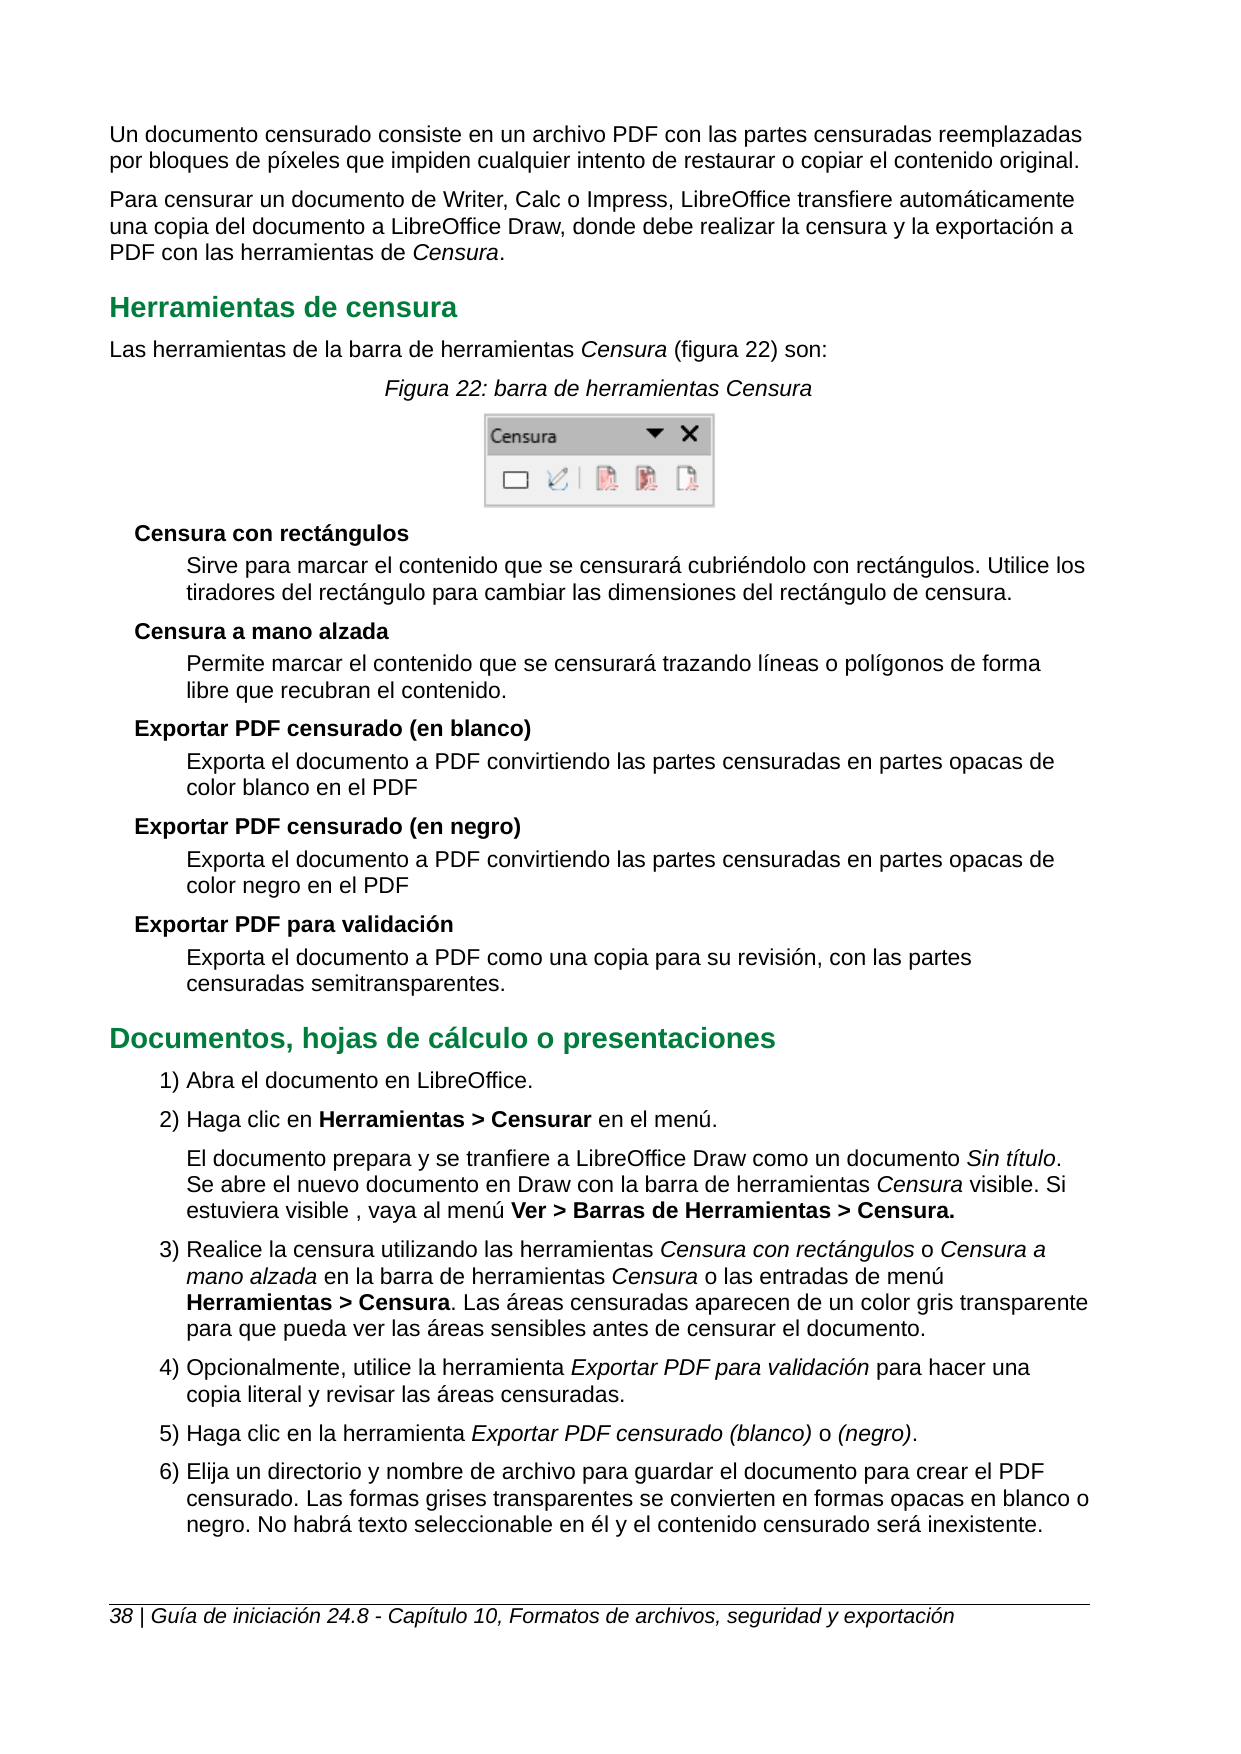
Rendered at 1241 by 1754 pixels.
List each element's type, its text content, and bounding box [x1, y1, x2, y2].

list Elija un directorio y nombre de archivo para guardar el documento para crear el PDF censurado. Las formas grises transparentes se convierten en formas opacas en blanco o negro. No habrá texto seleccionable en él y el contenido censurado será inexistente. [186, 1458, 1090, 1537]
text Censura a mano alzada [134, 618, 1090, 644]
text Exportar PDF para validación [134, 911, 1090, 937]
picture [483, 413, 716, 508]
list Abra el documento en LibreOffice. [186, 1067, 1090, 1093]
text Figura 22: barra de herramientas Censura [384, 375, 815, 401]
subtitle Herramientas de censura [109, 290, 1090, 324]
text Sirve para marcar el contenido que se censurará cubriéndolo con rectángulos. Utilice los tiradores del rectángulo para cambiar las dimensiones del rectángulo de censura. [186, 552, 1090, 605]
text Exporta el documento a PDF como una copia para su revisión, con las partes censuradas semitransparentes. [186, 944, 1090, 996]
text Censura con rectángulos [134, 520, 1090, 546]
list Haga clic en la herramienta Exportar PDF censurado (blanco) o (negro). [186, 1419, 1090, 1446]
text Permite marcar el contenido que se censurará trazando líneas o polígonos de forma libre que recubran el contenido. [186, 650, 1090, 703]
text Para censurar un documento de Writer, Calc o Impress, LibreOffice transfiere automáticamente una copia del documento a LibreOffice Draw, donde debe realizar la censura y la exportación a PDF con las herramientas de Censura. [109, 186, 1090, 265]
text El documento prepara y se tranfiere a LibreOffice Draw como un documento Sin título. Se abre el nuevo documento en Draw con la barra de herramientas Censura visible. Si estuviera visible , vaya al menú Ver > Barras de Herramientas > Censura. [186, 1145, 1090, 1224]
text Exporta el documento a PDF convirtiendo las partes censuradas en partes opacas de color blanco en el PDF [186, 748, 1090, 801]
list Haga clic en Herramientas > Censurar en el menú. [186, 1106, 1090, 1132]
text Exportar PDF censurado (en negro) [134, 813, 1090, 839]
subtitle Documentos, hojas de cálculo o presentaciones [109, 1021, 1090, 1055]
text Un documento censurado consiste en un archivo PDF con las partes censuradas reemplazadas por bloques de píxeles que impiden cualquier intento de restaurar o copiar el contenido original. [109, 121, 1090, 174]
text Exportar PDF censurado (en blanco) [134, 715, 1090, 742]
text Exporta el documento a PDF convirtiendo las partes censuradas en partes opacas de color negro en el PDF [186, 846, 1090, 898]
text Las herramientas de la barra de herramientas Censura (figura 22) son: [109, 336, 1090, 362]
list Opcionalmente, utilice la herramienta Exportar PDF para validación para hacer una copia literal y revisar las áreas censuradas. [186, 1354, 1090, 1407]
list Realice la censura utilizando las herramientas Censura con rectángulos o Censura a mano alzada en la barra de herramientas Censura o las entradas de menú Herramientas > Censura. Las áreas censuradas aparecen de un color gris transparente para que pueda ver las áreas sensibles antes de censurar el documento. [186, 1236, 1090, 1342]
